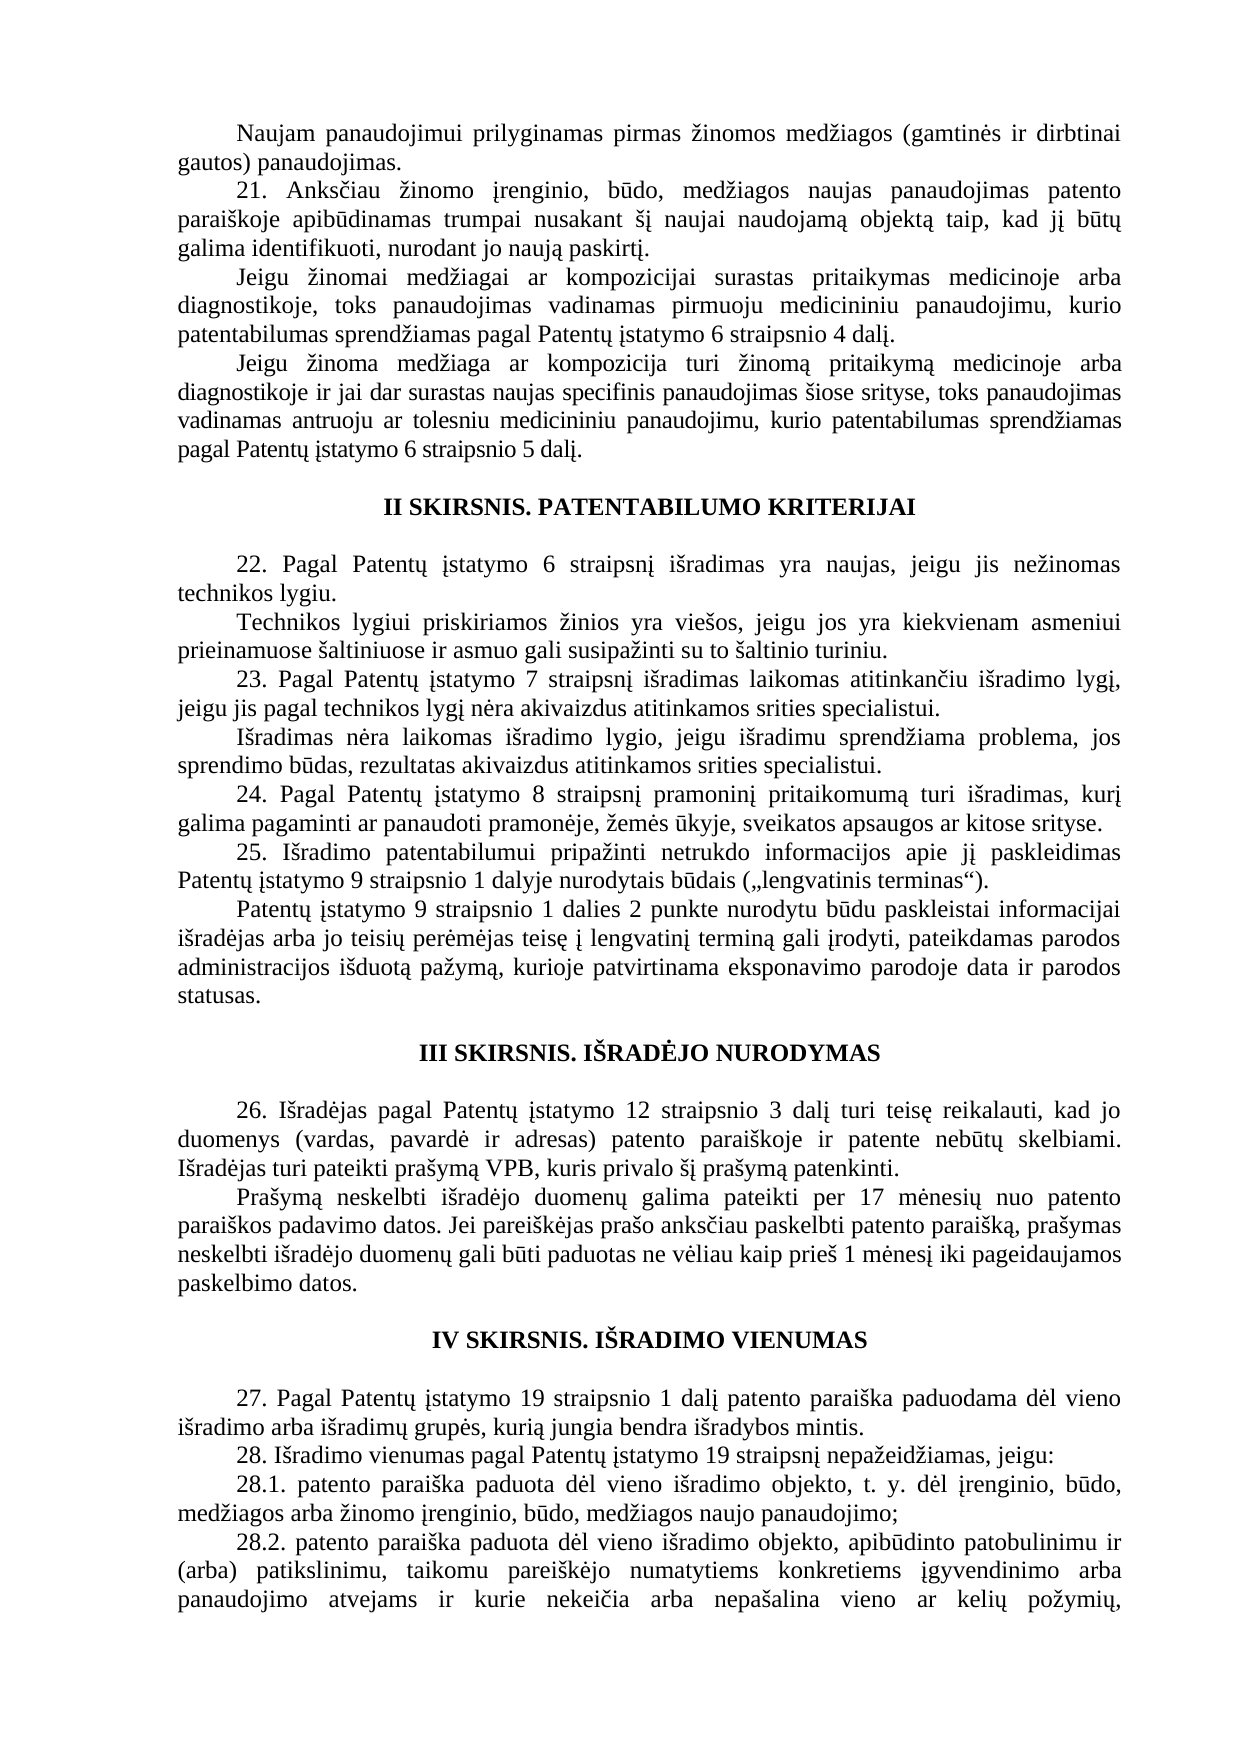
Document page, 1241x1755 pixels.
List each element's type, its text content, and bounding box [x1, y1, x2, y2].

text 21. Anksčiau žinomo įrenginio, būdo, medžiagos naujas panaudojimas patento paraiškoje apibūdinamas trumpai nusakant šį naujai naudojamą objektą taip, kad jį būtų galima identifikuoti, nurodant jo naują paskirtį. [177, 176, 1122, 262]
text IV SKIRSNIS. IŠRADIMO VIENUMAS [177, 1326, 1122, 1354]
text 22. Pagal Patentų įstatymo 6 straipsnį išradimas yra naujas, jeigu jis nežinomas technikos lygiu. [177, 549, 1122, 607]
text 28.2. patento paraiška paduota dėl vieno išradimo objekto, apibūdinto patobulinimu ir (arba) patikslinimu, taikomu pareiškėjo numatytiems konkretiems įgyvendinimo arba panaudojimo atvejams ir kurie nekeičia arba nepašalina vieno ar kelių požymių, [177, 1527, 1122, 1613]
text 28.1. patento paraiška paduota dėl vieno išradimo objekto, t. y. dėl įrenginio, būdo, medžiagos arba žinomo įrenginio, būdo, medžiagos naujo panaudojimo; [177, 1469, 1122, 1527]
text Jeigu žinomai medžiagai ar kompozicijai surastas pritaikymas medicinoje arba diagnostikoje, toks panaudojimas vadinamas pirmuoju medicininiu panaudojimu, kurio patentabilumas sprendžiamas pagal Patentų įstatymo 6 straipsnio 4 dalį. [177, 262, 1122, 348]
text III SKIRSNIS. IŠRADĖJO NURODYMAS [177, 1038, 1122, 1067]
text Jeigu žinoma medžiaga ar kompozicija turi žinomą pritaikymą medicinoje arba diagnostikoje ir jai dar surastas naujas specifinis panaudojimas šiose srityse, toks panaudojimas vadinamas antruoju ar tolesniu medicininiu panaudojimu, kurio patentabilumas sprendžiamas pagal Patentų įstatymo 6 straipsnio 5 dalį. [177, 348, 1122, 463]
text Išradimas nėra laikomas išradimo lygio, jeigu išradimu sprendžiama problema, jos sprendimo būdas, rezultatas akivaizdus atitinkamos srities specialistui. [177, 722, 1122, 779]
text 27. Pagal Patentų įstatymo 19 straipsnio 1 dalį patento paraiška paduodama dėl vieno išradimo arba išradimų grupės, kurią jungia bendra išradybos mintis. [177, 1383, 1122, 1441]
text II SKIRSNIS. PATENTABILUMO KRITERIJAI [177, 492, 1122, 521]
text 24. Pagal Patentų įstatymo 8 straipsnį pramoninį pritaikomumą turi išradimas, kurį galima pagaminti ar panaudoti pramonėje, žemės ūkyje, sveikatos apsaugos ar kitose srityse. [177, 779, 1122, 837]
text 25. Išradimo patentabilumui pripažinti netrukdo informacijos apie jį paskleidimas Patentų įstatymo 9 straipsnio 1 dalyje nurodytais būdais („lengvatinis terminas“). [177, 837, 1122, 894]
text Prašymą neskelbti išradėjo duomenų galima pateikti per 17 mėnesių nuo patento paraiškos padavimo datos. Jei pareiškėjas prašo anksčiau paskelbti patento paraišką, prašymas neskelbti išradėjo duomenų gali būti paduotas ne vėliau kaip prieš 1 mėnesį iki pageidaujamos paskelbimo datos. [177, 1182, 1122, 1297]
text 26. Išradėjas pagal Patentų įstatymo 12 straipsnio 3 dalį turi teisę reikalauti, kad jo duomenys (vardas, pavardė ir adresas) patento paraiškoje ir patente nebūtų skelbiami. Išradėjas turi pateikti prašymą VPB, kuris privalo šį prašymą patenkinti. [177, 1096, 1122, 1182]
text 23. Pagal Patentų įstatymo 7 straipsnį išradimas laikomas atitinkančiu išradimo lygį, jeigu jis pagal technikos lygį nėra akivaizdus atitinkamos srities specialistui. [177, 664, 1122, 722]
text Technikos lygiui priskiriamos žinios yra viešos, jeigu jos yra kiekvienam asmeniui prieinamuose šaltiniuose ir asmuo gali susipažinti su to šaltinio turiniu. [177, 607, 1122, 664]
text Patentų įstatymo 9 straipsnio 1 dalies 2 punkte nurodytu būdu paskleistai informacijai išradėjas arba jo teisių perėmėjas teisę į lengvatinį terminą gali įrodyti, pateikdamas parodos administracijos išduotą pažymą, kurioje patvirtinama eksponavimo parodoje data ir parodos statusas. [177, 894, 1122, 1009]
text Naujam panaudojimui prilyginamas pirmas žinomos medžiagos (gamtinės ir dirbtinai gautos) panaudojimas. [177, 118, 1122, 176]
text 28. Išradimo vienumas pagal Patentų įstatymo 19 straipsnį nepažeidžiamas, jeigu: [177, 1441, 1122, 1469]
